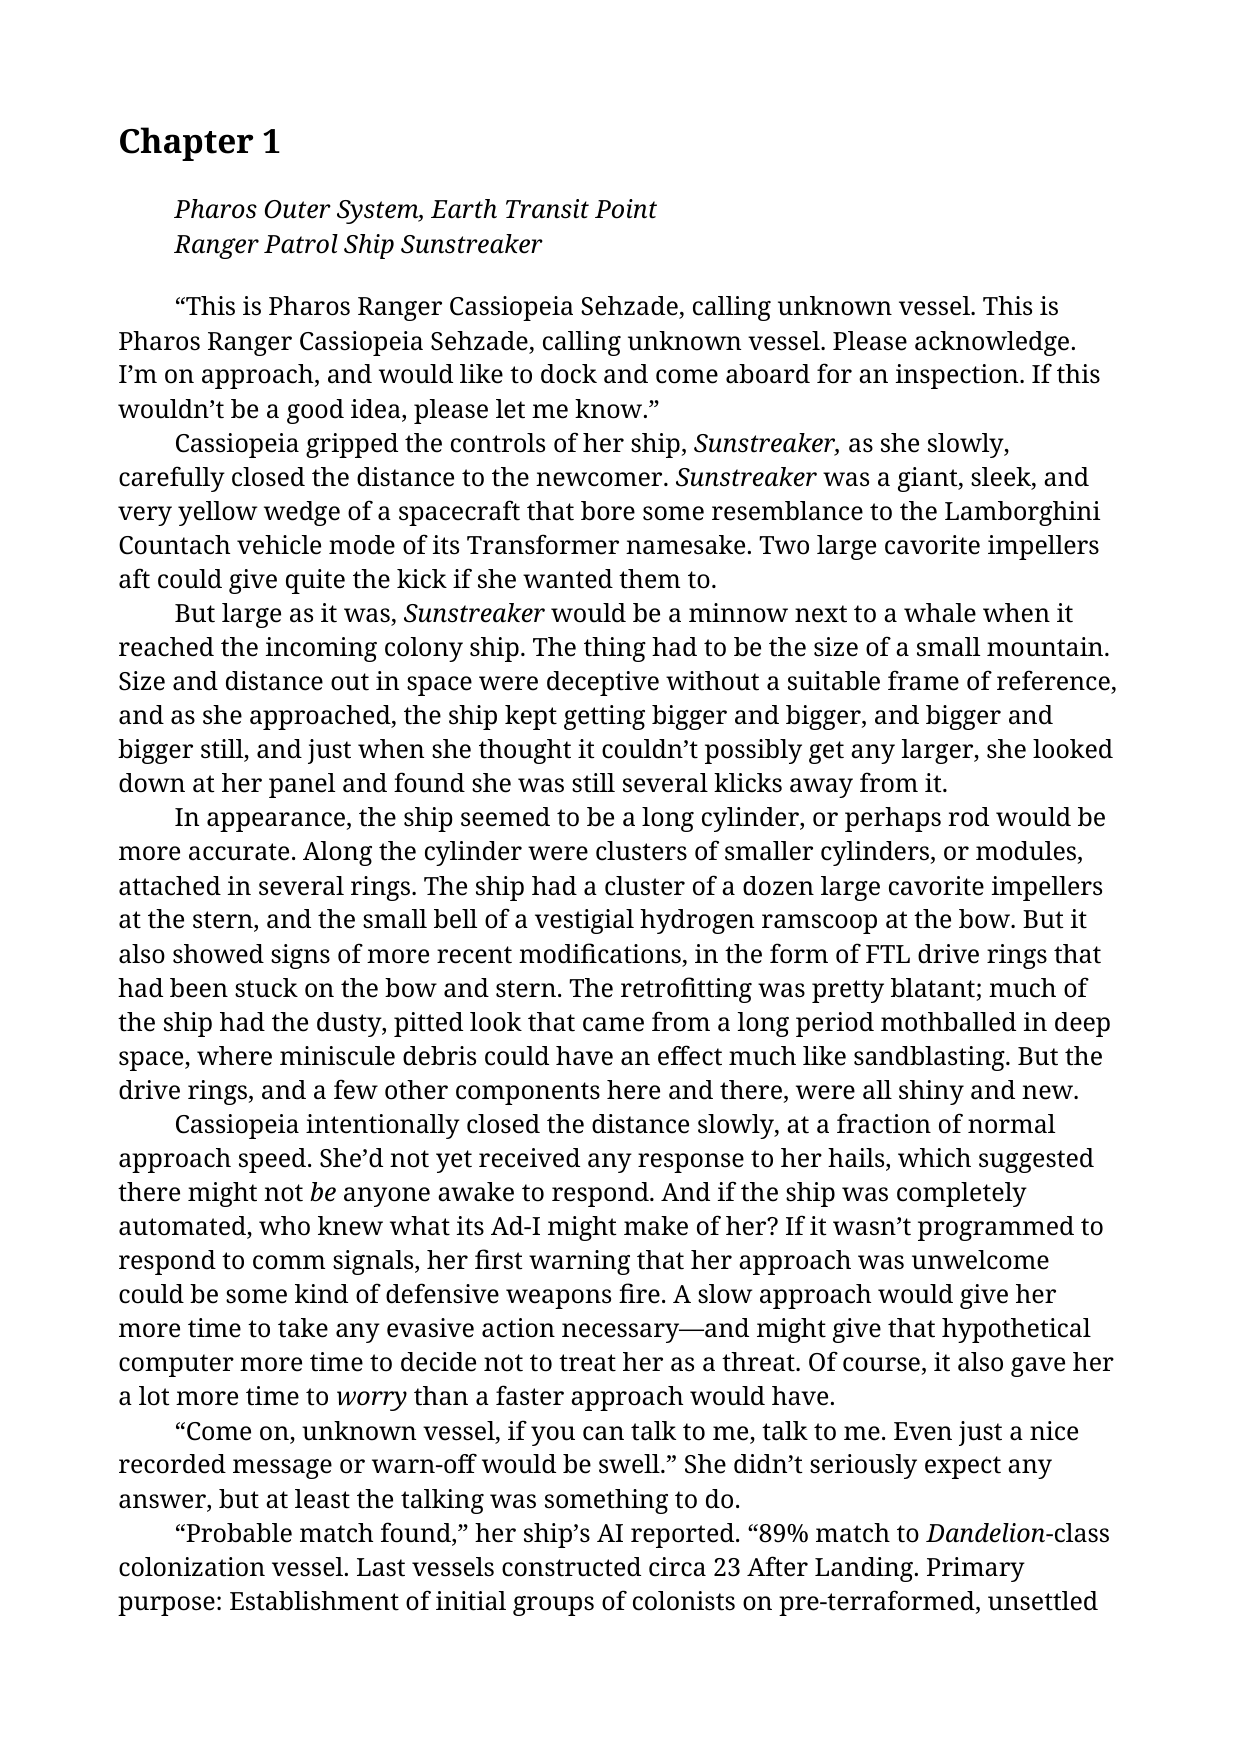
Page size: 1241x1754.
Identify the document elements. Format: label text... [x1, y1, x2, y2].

text Cassiopeia intentionally closed the distance slowly, at a fraction of normal approach speed. She’d not yet received any response to her hails, which suggested there might not be anyone awake to respond. And if the ship was completely automated, who knew what its Ad-I might make of her? If it wasn’t programmed to respond to comm signals, her first warning that her approach was unwelcome could be some kind of defensive weapons fire. A slow approach would give her more time to take any evasive action necessary—and might give that hypothetical computer more time to decide not to treat her as a threat. Of course, it also gave her a lot more time to worry than a faster approach would have. [118, 1107, 1122, 1413]
text Pharos Outer System, Earth Transit Point [118, 192, 1122, 226]
text Ranger Patrol Ship Sunstreaker [118, 226, 1122, 260]
text But large as it was, Sunstreaker would be a minnow next to a whale when it reached the incoming colony ship. The thing had to be the size of a small mountain. Size and distance out in space were deceptive without a suitable frame of reference, and as she approached, the ship kept getting bigger and bigger, and bigger and bigger still, and just when she thought it couldn’t possibly get any larger, she looked down at her panel and found she was still several klicks away from it. [118, 596, 1122, 800]
text “This is Pharos Ranger Cassiopeia Sehzade, calling unknown vessel. This is Pharos Ranger Cassiopeia Sehzade, calling unknown vessel. Please acknowledge. I’m on approach, and would like to dock and come aboard for an inspection. If this wouldn’t be a good idea, please let me know.” [118, 289, 1122, 425]
text In appearance, the ship seemed to be a long cylinder, or perhaps rod would be more accurate. Along the cylinder were clusters of smaller cylinders, or modules, attached in several rings. The ship had a cluster of a dozen large cavorite impellers at the stern, and the small bell of a vestigial hydrogen ramscoop at the bow. But it also showed signs of more recent modifications, in the form of FTL drive rings that had been stuck on the bow and stern. The retrofitting was pretty blatant; much of the ship had the dusty, pitted look that came from a long period mothballed in deep space, where miniscule debris could have an effect much like sandblasting. But the drive rings, and a few other components here and there, were all shiny and new. [118, 800, 1122, 1107]
text Cassiopeia gripped the controls of her ship, Sunstreaker, as she slowly, carefully closed the distance to the newcomer. Sunstreaker was a giant, sleek, and very yellow wedge of a spacecraft that bore some resemblance to the Lamborghini Countach vehicle mode of its Transformer namesake. Two large cavorite impellers aft could give quite the kick if she wanted them to. [118, 425, 1122, 596]
text Chapter 1 [118, 118, 1122, 163]
text “Probable match found,” her ship’s AI reported. “89% match to Dandelion-class colonization vessel. Last vessels constructed circa 23 After Landing. Primary purpose: Establishment of initial groups of colonists on pre-terraformed, unsettled [118, 1515, 1122, 1617]
text “Come on, unknown vessel, if you can talk to me, talk to me. Even just a nice recorded message or warn-off would be swell.” She didn’t seriously expect any answer, but at least the talking was something to do. [118, 1413, 1122, 1515]
